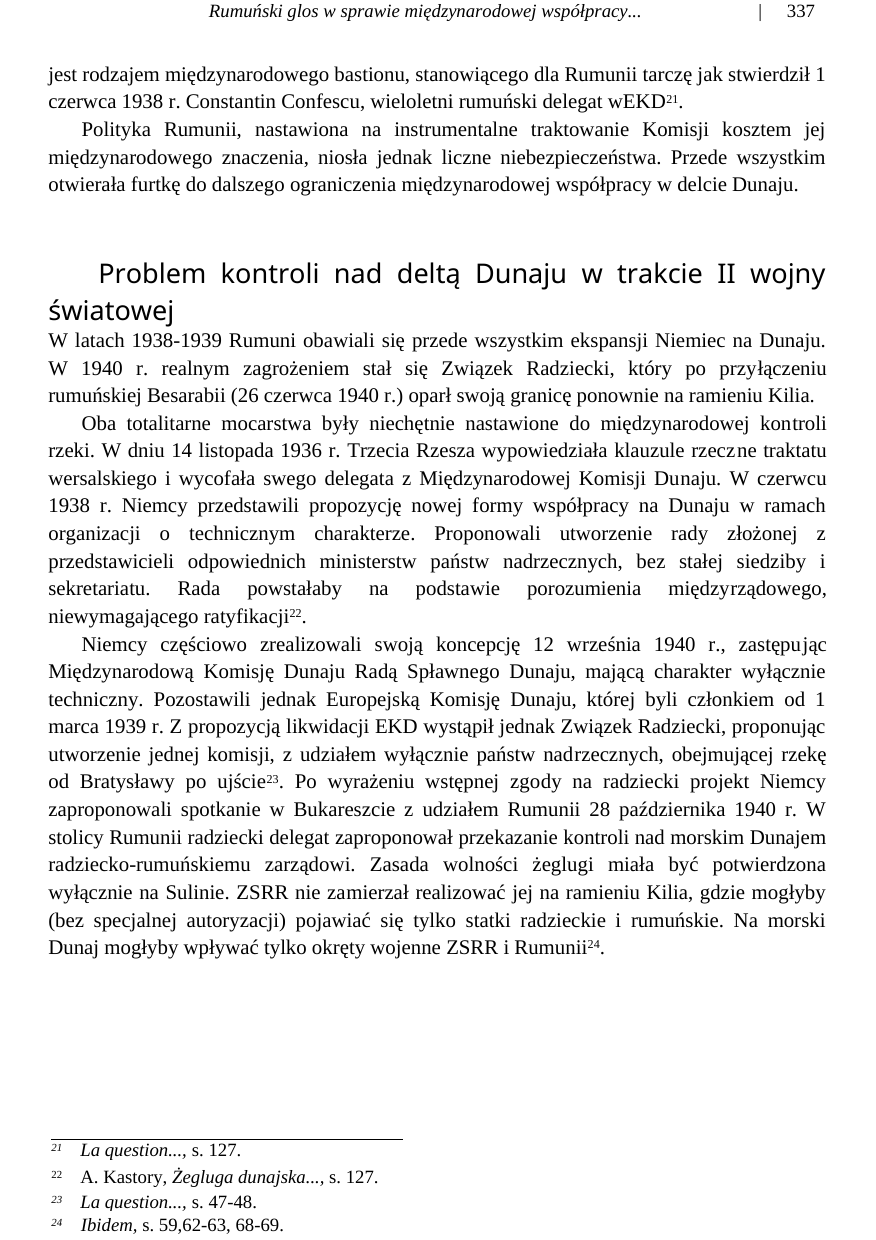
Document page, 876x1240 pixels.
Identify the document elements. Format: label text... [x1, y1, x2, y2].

text W latach 1938-1939 Rumuni obawiali się przede wszystkim ekspansji Niemiec na Dunaju. W 1940 r. realnym zagrożeniem stał się Związek Radziecki, który po przy­łączeniu rumuńskiej Besarabii (26 czerwca 1940 r.) oparł swoją granicę ponownie na ramieniu Kilia. [48, 328, 827, 407]
text jest rodzajem międzynarodowego bastionu, stanowiącego dla Rumunii tarczę jak stwierdził 1 czerwca 1938 r. Constantin Confescu, wieloletni rumuński delegat wEKD21. [48, 62, 827, 113]
text Rumuński glos w sprawie międzynarodowej współpracy... [209, 0, 664, 22]
text 23 La question..., s. 47-48. [51, 1191, 403, 1210]
text | 337 [758, 0, 825, 22]
text Polityka Rumunii, nastawiona na instrumentalne traktowanie Komisji kosztem jej międzynarodowego znaczenia, niosła jednak liczne niebezpieczeństwa. Przede wszystkim otwierała furtkę do dalszego ograniczenia międzynarodowej współpracy w delcie Dunaju. [48, 117, 827, 196]
text Niemcy częściowo zrealizowali swoją koncepcję 12 września 1940 r., zastępu­jąc Międzynarodową Komisję Dunaju Radą Spławnego Dunaju, mającą charakter wyłącznie techniczny. Pozostawili jednak Europejską Komisję Dunaju, której byli członkiem od 1 marca 1939 r. Z propozycją likwidacji EKD wystąpił jednak Związek Radziecki, proponując utworzenie jednej komisji, z udziałem wyłącznie państw nad­rzecznych, obejmującej rzekę od Bratysławy po ujście23. Po wyrażeniu wstępnej zgo­dy na radziecki projekt Niemcy zaproponowali spotkanie w Bukareszcie z udziałem Rumunii 28 października 1940 r. W stolicy Rumunii radziecki delegat zaproponował przekazanie kontroli nad morskim Dunajem radziecko-rumuńskiemu zarządowi. Zasada wolności żeglugi miała być potwierdzona wyłącznie na Sulinie. ZSRR nie za­mierzał realizować jej na ramieniu Kilia, gdzie mogłyby (bez specjalnej autoryzacji) pojawiać się tylko statki radzieckie i rumuńskie. Na morski Dunaj mogłyby wpływać tylko okręty wojenne ZSRR i Rumunii24. [48, 631, 827, 959]
text Oba totalitarne mocarstwa były niechętnie nastawione do międzynarodowej kon­troli rzeki. W dniu 14 listopada 1936 r. Trzecia Rzesza wypowiedziała klauzule rzecz­ne traktatu wersalskiego i wycofała swego delegata z Międzynarodowej Komisji Du­naju. W czerwcu 1938 r. Niemcy przedstawili propozycję nowej formy współpracy na Dunaju w ramach organizacji o technicznym charakterze. Proponowali utworzenie rady złożonej z przedstawicieli odpowiednich ministerstw państw nadrzecznych, bez stałej siedziby i sekretariatu. Rada powstałaby na podstawie porozumienia między­rządowego, niewymagającego ratyfikacji22. [48, 411, 827, 628]
text 22 A. Kastory, Żegluga dunajska..., s. 127. [51, 1166, 403, 1187]
text 24 Ibidem, s. 59,62-63, 68-69. [51, 1214, 403, 1235]
subtitle Problem kontroli nad deltą Dunaju w trakcie II wojny światowej [48, 254, 827, 328]
text 21 La question..., s. 127. [51, 1140, 403, 1161]
